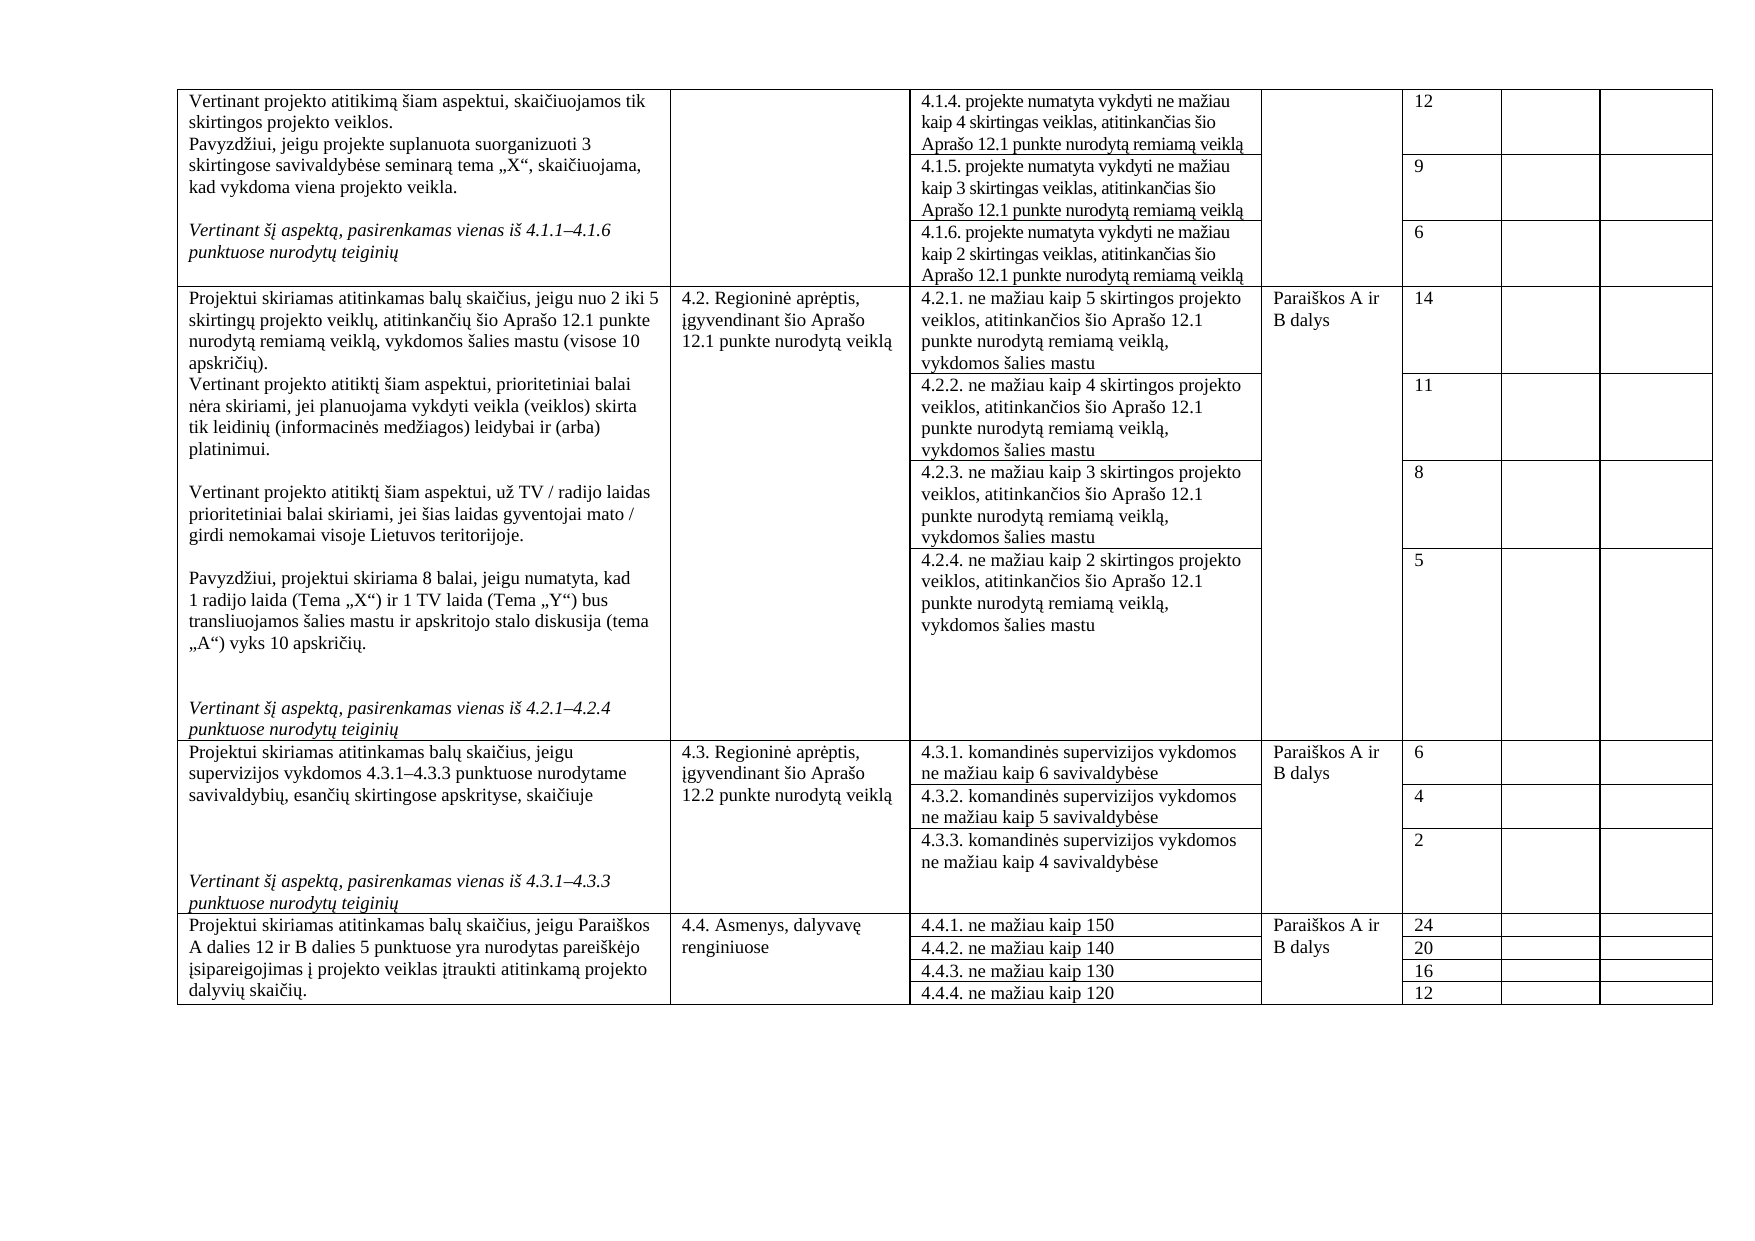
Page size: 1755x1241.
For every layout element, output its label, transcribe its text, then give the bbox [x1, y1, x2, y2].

table_cell 12 [1403, 90, 1501, 154]
table_cell Paraiškos A ir B dalys [1262, 914, 1402, 1004]
table_cell Projektui skiriamas atitinkamas balų skaičius, jeigu nuo 2 iki 5 skirtingų projekto veiklų, atitinkančių šio Aprašo 12.1 punkte nurodytą remiamą veiklą, vykdomos šalies mastu (visose 10 apskričių). Vertinant projekto atitiktį šiam aspektui, prioritetiniai balai nėra skiriami, jei planuojama vykdyti veikla (veiklos) skirta tik leidinių (informacinės medžiagos) leidybai ir (arba) platinimui. Vertinant projekto atitiktį šiam aspektui, už TV / radijo laidas prioritetiniai balai skiriami, jei šias laidas gyventojai mato / girdi nemokamai visoje Lietuvos teritorijoje. Pavyzdžiui, projektui skiriama 8 balai, jeigu numatyta, kad 1 radijo laida (Tema „X“) ir 1 TV laida (Tema „Y“) bus transliuojamos šalies mastu ir apskritojo stalo diskusija (tema „A“) vyks 10 apskričių. Vertinant šį aspektą, pasirenkamas vienas iš 4.2.1–4.2.4 punktuose nurodytų teiginių [178, 287, 670, 740]
table_cell [1502, 90, 1599, 154]
table_cell 4.4.2. ne mažiau kaip 140 [911, 937, 1261, 958]
table_cell 4.4.4. ne mažiau kaip 120 [911, 982, 1261, 1004]
table_cell 4.1.5. projekte numatyta vykdyti ne mažiau kaip 3 skirtingas veiklas, atitinkančias šio Aprašo 12.1 punkte nurodytą remiamą veiklą [911, 155, 1261, 220]
table_cell 2 [1403, 829, 1501, 913]
table_cell 6 [1403, 221, 1501, 286]
table_cell [1502, 741, 1599, 784]
table_cell [1262, 90, 1402, 286]
table_cell [1502, 221, 1599, 286]
table_cell [1601, 549, 1712, 740]
table_cell 4.3. Regioninė aprėptis, įgyvendinant šio Aprašo 12.2 punkte nurodytą veiklą [671, 741, 909, 913]
table_cell [1502, 785, 1599, 828]
table_cell Vertinant projekto atitikimą šiam aspektui, skaičiuojamos tik skirtingos projekto veiklos. Pavyzdžiui, jeigu projekte suplanuota suorganizuoti 3 skirtingose savivaldybėse seminarą tema „X“, skaičiuojama, kad vykdoma viena projekto veikla. Vertinant šį aspektą, pasirenkamas vienas iš 4.1.1–4.1.6 punktuose nurodytų teiginių [178, 90, 670, 286]
table_cell 20 [1403, 937, 1501, 958]
table_cell 4.2.1. ne mažiau kaip 5 skirtingos projekto veiklos, atitinkančios šio Aprašo 12.1 punkte nurodytą remiamą veiklą, vykdomos šalies mastu [911, 287, 1261, 373]
table_cell [1601, 785, 1712, 828]
table_cell [1502, 914, 1599, 936]
table_cell 14 [1403, 287, 1501, 373]
table_cell 4.4.1. ne mažiau kaip 150 [911, 914, 1261, 936]
table_cell 4.2.2. ne mažiau kaip 4 skirtingos projekto veiklos, atitinkančios šio Aprašo 12.1 punkte nurodytą remiamą veiklą, vykdomos šalies mastu [911, 374, 1261, 460]
table_cell 4 [1403, 785, 1501, 828]
table_cell 4.2.3. ne mažiau kaip 3 skirtingos projekto veiklos, atitinkančios šio Aprašo 12.1 punkte nurodytą remiamą veiklą, vykdomos šalies mastu [911, 461, 1261, 548]
table_cell [1601, 287, 1712, 373]
table_cell Projektui skiriamas atitinkamas balų skaičius, jeigu Paraiškos A dalies 12 ir B dalies 5 punktuose yra nurodytas pareiškėjo įsipareigojimas į projekto veiklas įtraukti atitinkamą projekto dalyvių skaičių. [178, 914, 670, 1004]
table_cell 4.3.2. komandinės supervizijos vykdomos ne mažiau kaip 5 savivaldybėse [911, 785, 1261, 828]
table_cell [1601, 829, 1712, 913]
table_cell 8 [1403, 461, 1501, 548]
table_cell 24 [1403, 914, 1501, 936]
table_cell [1502, 374, 1599, 460]
table_cell [1601, 741, 1712, 784]
table_cell 5 [1403, 549, 1501, 740]
table_cell [1601, 914, 1712, 936]
table_cell 9 [1403, 155, 1501, 220]
table_cell 6 [1403, 741, 1501, 784]
table_cell [1601, 461, 1712, 548]
table_cell [1601, 937, 1712, 958]
table_cell [1502, 960, 1599, 981]
table_cell 4.2. Regioninė aprėptis, įgyvendinant šio Aprašo 12.1 punkte nurodytą veiklą [671, 287, 909, 740]
table_cell [1502, 287, 1599, 373]
table_cell 4.3.3. komandinės supervizijos vykdomos ne mažiau kaip 4 savivaldybėse [911, 829, 1261, 913]
table_cell [1601, 221, 1712, 286]
table_cell Projektui skiriamas atitinkamas balų skaičius, jeigu supervizijos vykdomos 4.3.1–4.3.3 punktuose nurodytame savivaldybių, esančių skirtingose apskrityse, skaičiuje Vertinant šį aspektą, pasirenkamas vienas iš 4.3.1–4.3.3 punktuose nurodytų teiginių [178, 741, 670, 913]
table_cell [1502, 549, 1599, 740]
table_cell 12 [1403, 982, 1501, 1004]
table_cell [1601, 90, 1712, 154]
table_cell [1502, 155, 1599, 220]
table_cell [671, 90, 909, 286]
table_cell Paraiškos A ir B dalys [1262, 287, 1402, 740]
table_cell 4.1.6. projekte numatyta vykdyti ne mažiau kaip 2 skirtingas veiklas, atitinkančias šio Aprašo 12.1 punkte nurodytą remiamą veiklą [911, 221, 1261, 286]
table_cell 4.4.3. ne mažiau kaip 130 [911, 960, 1261, 981]
table_cell [1502, 461, 1599, 548]
table_cell 4.4. Asmenys, dalyvavę renginiuose [671, 914, 909, 1004]
table_cell 4.3.1. komandinės supervizijos vykdomos ne mažiau kaip 6 savivaldybėse [911, 741, 1261, 784]
table_cell 11 [1403, 374, 1501, 460]
table_cell 16 [1403, 960, 1501, 981]
table_cell [1601, 982, 1712, 1004]
table_cell [1502, 829, 1599, 913]
table_cell 4.2.4. ne mažiau kaip 2 skirtingos projekto veiklos, atitinkančios šio Aprašo 12.1 punkte nurodytą remiamą veiklą, vykdomos šalies mastu [911, 549, 1261, 740]
table_cell [1502, 937, 1599, 958]
table_cell Paraiškos A ir B dalys [1262, 741, 1402, 913]
table_cell [1601, 155, 1712, 220]
table_cell [1502, 982, 1599, 1004]
table_cell 4.1.4. projekte numatyta vykdyti ne mažiau kaip 4 skirtingas veiklas, atitinkančias šio Aprašo 12.1 punkte nurodytą remiamą veiklą [911, 90, 1261, 154]
table_cell [1601, 374, 1712, 460]
table_cell [1601, 960, 1712, 981]
